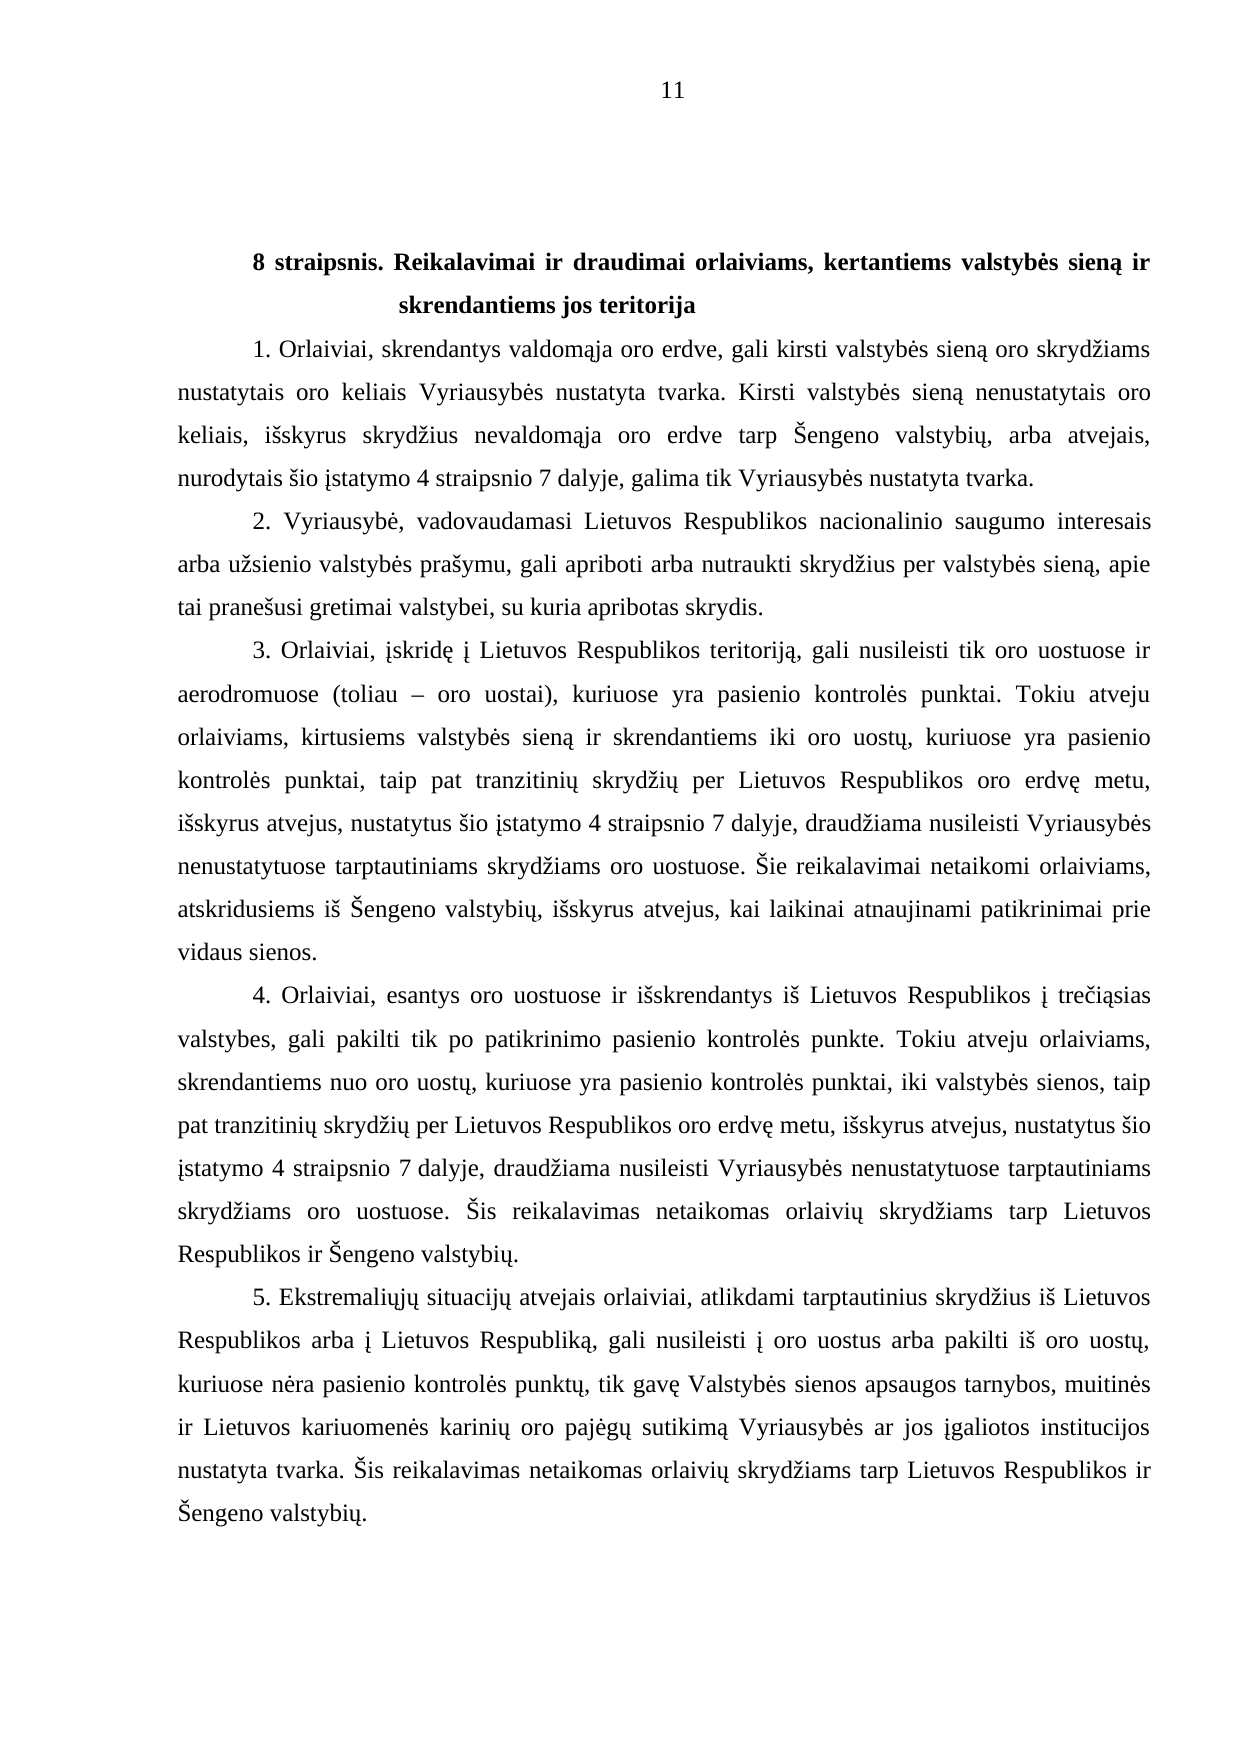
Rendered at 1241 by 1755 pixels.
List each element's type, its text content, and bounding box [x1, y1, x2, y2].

text 5. Ekstremaliųjų situacijų atvejais orlaiviai, atlikdami tarptautinius skrydžius iš Lietuvos Respublikos arba į Lietuvos Respubliką, gali nusileisti į oro uostus arba pakilti iš oro uostų, kuriuose nėra pasienio kontrolės punktų, tik gavę Valstybės sienos apsaugos tarnybos, muitinės ir Lietuvos kariuomenės karinių oro pajėgų sutikimą Vyriausybės ar jos įgaliotos institucijos nustatyta tvarka. Šis reikalavimas netaikomas orlaivių skrydžiams tarp Lietuvos Respublikos ir Šengeno valstybių. [177, 1282, 1152, 1527]
text 2. Vyriausybė, vadovaudamasi Lietuvos Respublikos nacionalinio saugumo interesais arba užsienio valstybės prašymu, gali apriboti arba nutraukti skrydžius per valstybės sieną, apie tai pranešusi gretimai valstybei, su kuria apribotas skrydis. [177, 506, 1152, 621]
text 3. Orlaiviai, įskridę į Lietuvos Respublikos teritoriją, gali nusileisti tik oro uostuose ir aerodromuose (toliau – oro uostai), kuriuose yra pasienio kontrolės punktai. Tokiu atveju orlaiviams, kirtusiems valstybės sieną ir skrendantiems iki oro uostų, kuriuose yra pasienio kontrolės punktai, taip pat tranzitinių skrydžių per Lietuvos Respublikos oro erdvę metu, išskyrus atvejus, nustatytus šio įstatymo 4 straipsnio 7 dalyje, draudžiama nusileisti Vyriausybės nenustatytuose tarptautiniams skrydžiams oro uostuose. Šie reikalavimai netaikomi orlaiviams, atskridusiems iš Šengeno valstybių, išskyrus atvejus, kai laikinai atnaujinami patikrinimai prie vidaus sienos. [177, 636, 1152, 966]
text 1. Orlaiviai, skrendantys valdomąja oro erdve, gali kirsti valstybės sieną oro skrydžiams nustatytais oro keliais Vyriausybės nustatyta tvarka. Kirsti valstybės sieną nenustatytais oro keliais, išskyrus skrydžius nevaldomąja oro erdve tarp Šengeno valstybių, arba atvejais, nurodytais šio įstatymo 4 straipsnio 7 dalyje, galima tik Vyriausybės nustatyta tvarka. [177, 334, 1152, 492]
text 4. Orlaiviai, esantys oro uostuose ir išskrendantys iš Lietuvos Respublikos į trečiąsias valstybes, gali pakilti tik po patikrinimo pasienio kontrolės punkte. Tokiu atveju orlaiviams, skrendantiems nuo oro uostų, kuriuose yra pasienio kontrolės punktai, iki valstybės sienos, taip pat tranzitinių skrydžių per Lietuvos Respublikos oro erdvę metu, išskyrus atvejus, nustatytus šio įstatymo 4 straipsnio 7 dalyje, draudžiama nusileisti Vyriausybės nenustatytuose tarptautiniams skrydžiams oro uostuose. Šis reikalavimas netaikomas orlaivių skrydžiams tarp Lietuvos Respublikos ir Šengeno valstybių. [177, 981, 1152, 1268]
text 8 straipsnis. Reikalavimai ir draudimai orlaiviams, kertantiems valstybės sieną ir skrendantiems jos teritorija [252, 247, 1152, 319]
